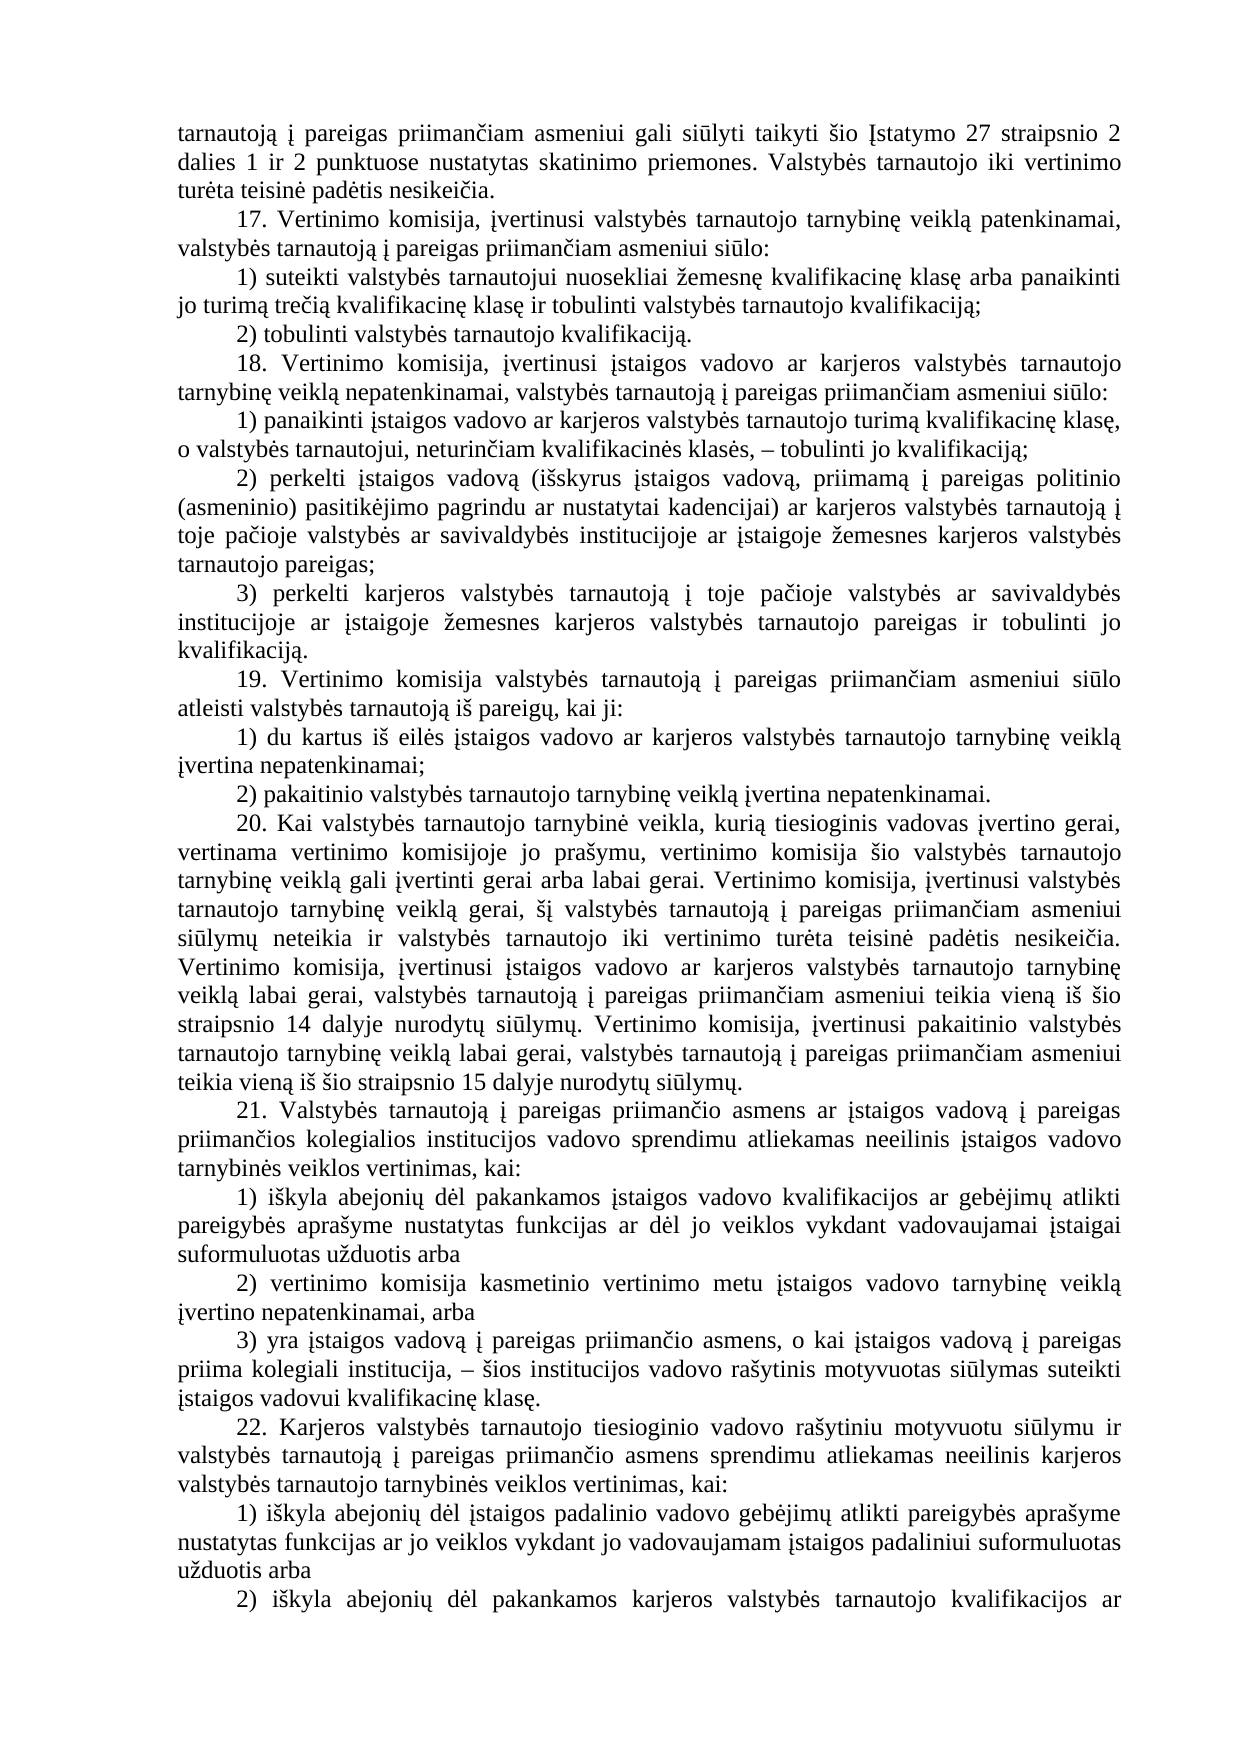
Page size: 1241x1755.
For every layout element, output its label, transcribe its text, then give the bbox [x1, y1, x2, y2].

text 2) tobulinti valstybės tarnautojo kvalifikaciją. [177, 319, 1122, 348]
text 1) iškyla abejonių dėl pakankamos įstaigos vadovo kvalifikacijos ar gebėjimų atlikti pareigybės aprašyme nustatytas funkcijas ar dėl jo veiklos vykdant vadovaujamai įstaigai suformuluotas užduotis arba [177, 1182, 1122, 1268]
text 2) perkelti įstaigos vadovą (išskyrus įstaigos vadovą, priimamą į pareigas politinio (asmeninio) pasitikėjimo pagrindu ar nustatytai kadencijai) ar karjeros valstybės tarnautoją į toje pačioje valstybės ar savivaldybės institucijoje ar įstaigoje žemesnes karjeros valstybės tarnautojo pareigas; [177, 463, 1122, 578]
text 21. Valstybės tarnautoją į pareigas priimančio asmens ar įstaigos vadovą į pareigas priimančios kolegialios institucijos vadovo sprendimu atliekamas neeilinis įstaigos vadovo tarnybinės veiklos vertinimas, kai: [177, 1096, 1122, 1182]
text 17. Vertinimo komisija, įvertinusi valstybės tarnautojo tarnybinę veiklą patenkinamai, valstybės tarnautoją į pareigas priimančiam asmeniui siūlo: [177, 204, 1122, 262]
text 20. Kai valstybės tarnautojo tarnybinė veikla, kurią tiesioginis vadovas įvertino gerai, vertinama vertinimo komisijoje jo prašymu, vertinimo komisija šio valstybės tarnautojo tarnybinę veiklą gali įvertinti gerai arba labai gerai. Vertinimo komisija, įvertinusi valstybės tarnautojo tarnybinę veiklą gerai, šį valstybės tarnautoją į pareigas priimančiam asmeniui siūlymų neteikia ir valstybės tarnautojo iki vertinimo turėta teisinė padėtis nesikeičia. Vertinimo komisija, įvertinusi įstaigos vadovo ar karjeros valstybės tarnautojo tarnybinę veiklą labai gerai, valstybės tarnautoją į pareigas priimančiam asmeniui teikia vieną iš šio straipsnio 14 dalyje nurodytų siūlymų. Vertinimo komisija, įvertinusi pakaitinio valstybės tarnautojo tarnybinę veiklą labai gerai, valstybės tarnautoją į pareigas priimančiam asmeniui teikia vieną iš šio straipsnio 15 dalyje nurodytų siūlymų. [177, 808, 1122, 1096]
text 3) yra įstaigos vadovą į pareigas priimančio asmens, o kai įstaigos vadovą į pareigas priima kolegiali institucija, – šios institucijos vadovo rašytinis motyvuotas siūlymas suteikti įstaigos vadovui kvalifikacinę klasę. [177, 1326, 1122, 1412]
text tarnautoją į pareigas priimančiam asmeniui gali siūlyti taikyti šio Įstatymo 27 straipsnio 2 dalies 1 ir 2 punktuose nustatytas skatinimo priemones. Valstybės tarnautojo iki vertinimo turėta teisinė padėtis nesikeičia. [177, 118, 1122, 204]
text 2) iškyla abejonių dėl pakankamos karjeros valstybės tarnautojo kvalifikacijos ar [177, 1584, 1122, 1613]
text 3) perkelti karjeros valstybės tarnautoją į toje pačioje valstybės ar savivaldybės institucijoje ar įstaigoje žemesnes karjeros valstybės tarnautojo pareigas ir tobulinti jo kvalifikaciją. [177, 578, 1122, 664]
text 2) pakaitinio valstybės tarnautojo tarnybinę veiklą įvertina nepatenkinamai. [177, 779, 1122, 808]
text 1) suteikti valstybės tarnautojui nuosekliai žemesnę kvalifikacinę klasę arba panaikinti jo turimą trečią kvalifikacinę klasę ir tobulinti valstybės tarnautojo kvalifikaciją; [177, 262, 1122, 319]
text 19. Vertinimo komisija valstybės tarnautoją į pareigas priimančiam asmeniui siūlo atleisti valstybės tarnautoją iš pareigų, kai ji: [177, 664, 1122, 722]
text 18. Vertinimo komisija, įvertinusi įstaigos vadovo ar karjeros valstybės tarnautojo tarnybinę veiklą nepatenkinamai, valstybės tarnautoją į pareigas priimančiam asmeniui siūlo: [177, 348, 1122, 406]
text 1) du kartus iš eilės įstaigos vadovo ar karjeros valstybės tarnautojo tarnybinę veiklą įvertina nepatenkinamai; [177, 722, 1122, 779]
text 2) vertinimo komisija kasmetinio vertinimo metu įstaigos vadovo tarnybinę veiklą įvertino nepatenkinamai, arba [177, 1268, 1122, 1326]
text 1) panaikinti įstaigos vadovo ar karjeros valstybės tarnautojo turimą kvalifikacinę klasę, o valstybės tarnautojui, neturinčiam kvalifikacinės klasės, – tobulinti jo kvalifikaciją; [177, 406, 1122, 463]
text 1) iškyla abejonių dėl įstaigos padalinio vadovo gebėjimų atlikti pareigybės aprašyme nustatytas funkcijas ar jo veiklos vykdant jo vadovaujamam įstaigos padaliniui suformuluotas užduotis arba [177, 1498, 1122, 1584]
text 22. Karjeros valstybės tarnautojo tiesioginio vadovo rašytiniu motyvuotu siūlymu ir valstybės tarnautoją į pareigas priimančio asmens sprendimu atliekamas neeilinis karjeros valstybės tarnautojo tarnybinės veiklos vertinimas, kai: [177, 1412, 1122, 1498]
